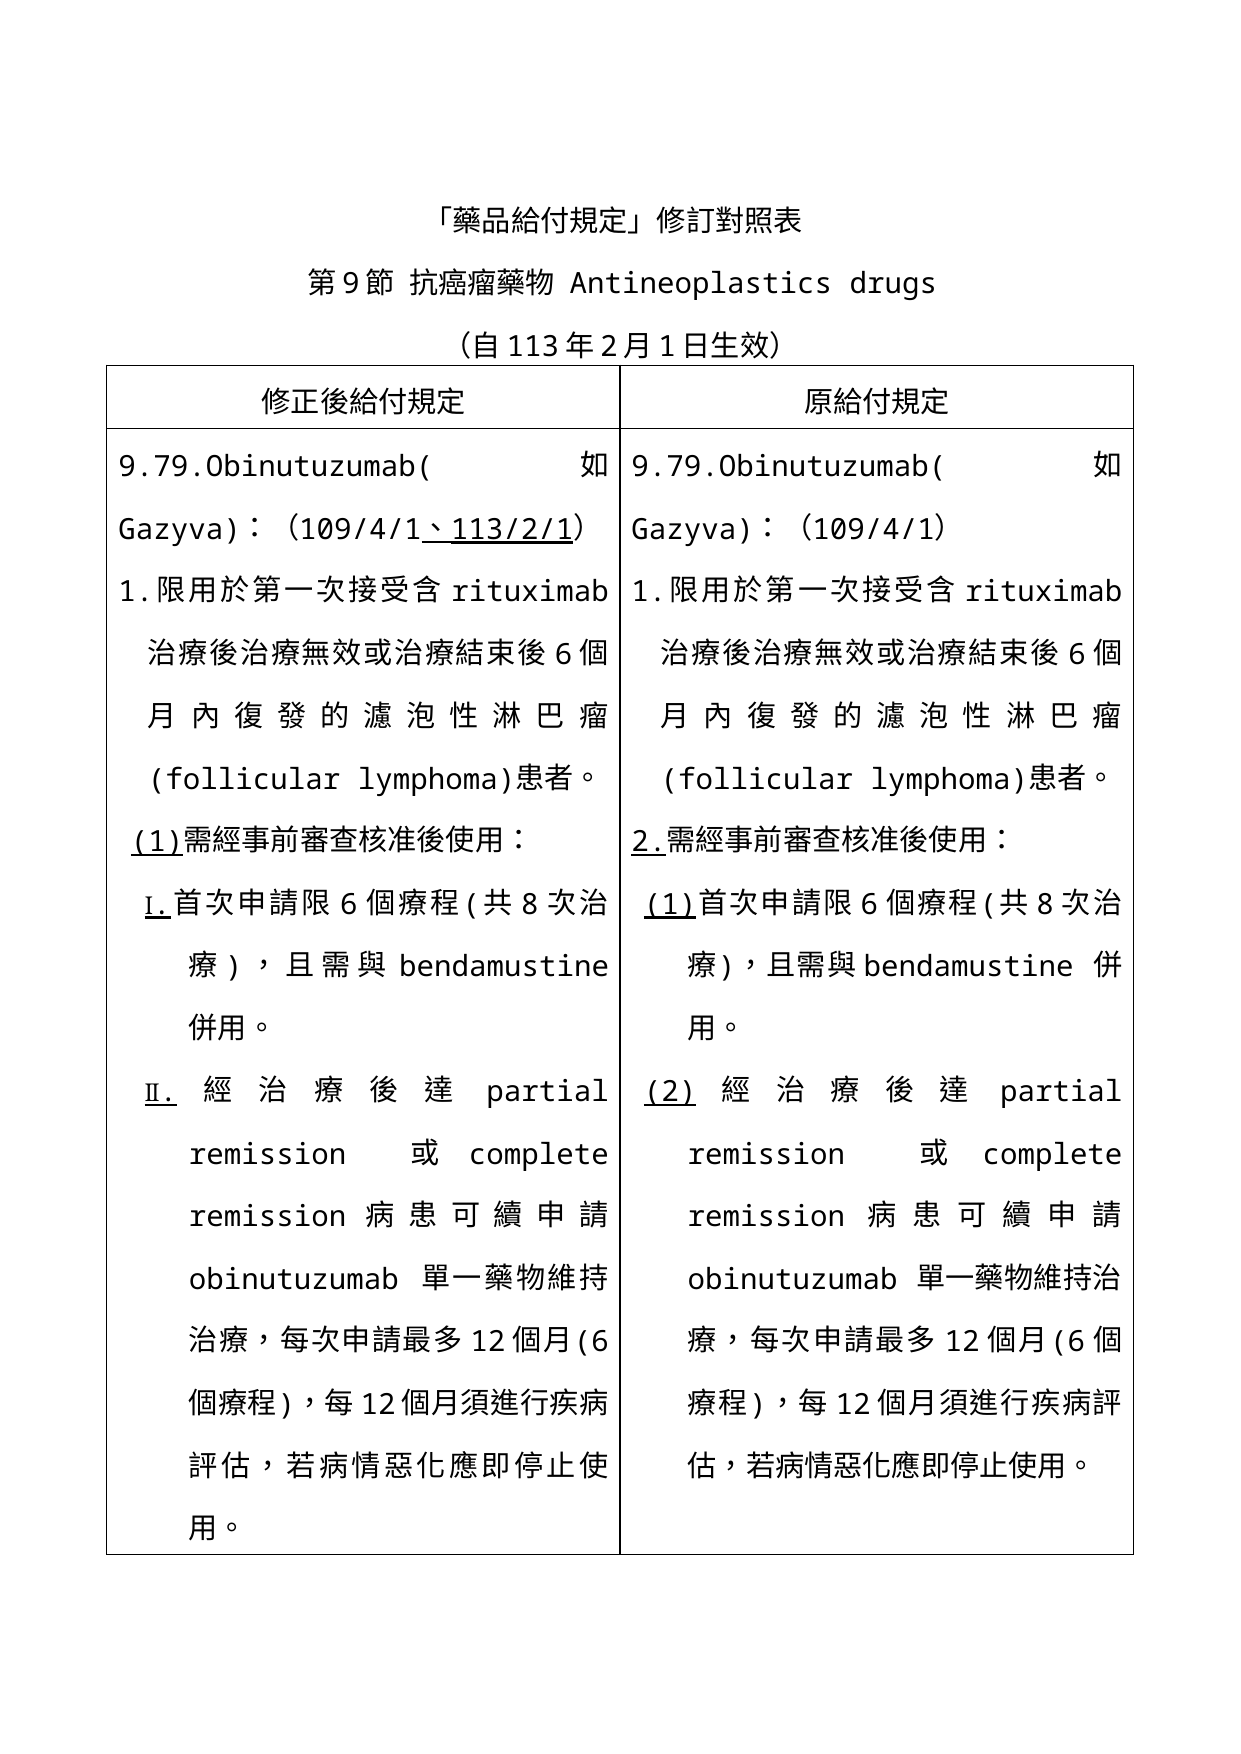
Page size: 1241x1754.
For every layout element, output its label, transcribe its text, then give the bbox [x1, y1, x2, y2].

text 「藥品給付規定」修訂對照表 [187, 177, 1053, 239]
text 第9節 抗癌瘤藥物 Antineoplastics drugs [187, 239, 1053, 302]
table_header 原給付規定 [621, 366, 1133, 428]
table_header 修正後給付規定 [107, 366, 619, 428]
table_cell 9.79.Obinutuzumab(如Gazyva)：（109/4/1、113/2/1） 1.限用於第一次接受含rituximab治療後治療無效或治療結束後6個月內復發的濾泡性淋巴瘤(follicular lymphoma)患者。 (1)需經事前審查核准後使用： Ⅰ.首次申請限6個療程(共8次治療)，且需與bendamustine 併用。 Ⅱ.經治療後達partial remission 或complete remission病患可續申請obinutuzumab 單一藥物維持治療，每次申請最多12個月(6個療程)，每12個月須進行疾病評估，若病情惡化應即停止使用。 [107, 429, 619, 1554]
text （自113年2月1日生效） [187, 302, 1053, 364]
table_cell 9.79.Obinutuzumab(如Gazyva)：（109/4/1） 1.限用於第一次接受含rituximab治療後治療無效或治療結束後6個月內復發的濾泡性淋巴瘤(follicular lymphoma)患者。 2.需經事前審查核准後使用： (1)首次申請限6個療程(共8次治療)，且需與bendamustine 併用。 (2)經治療後達partial remission 或complete remission病患可續申請obinutuzumab 單一藥物維持治療，每次申請最多12個月(6個療程)，每12個月須進行疾病評估，若病情惡化應即停止使用。 [621, 429, 1133, 1554]
